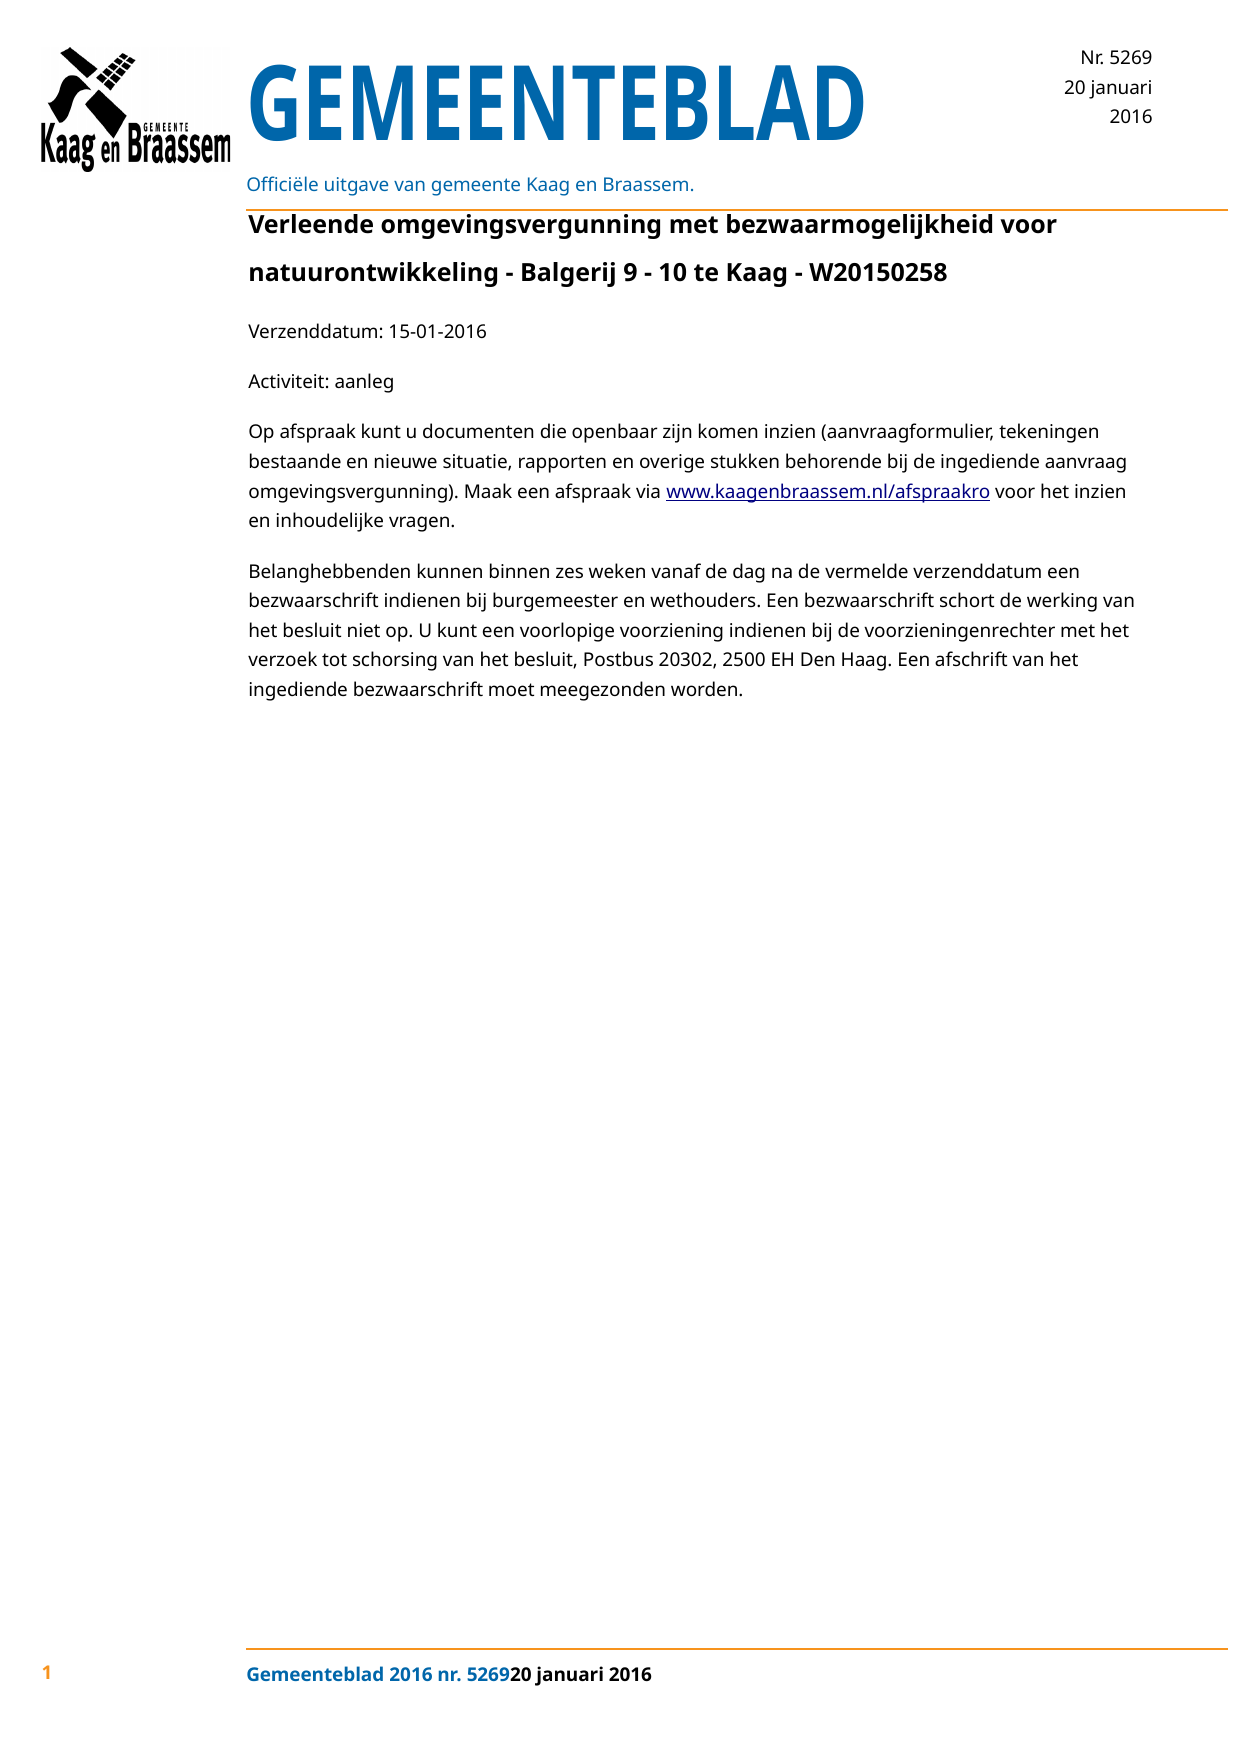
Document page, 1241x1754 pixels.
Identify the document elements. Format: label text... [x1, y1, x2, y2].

text Activiteit: aanleg [248, 368, 1152, 394]
picture [41, 47, 231, 172]
text Op afspraak kunt u documenten die openbaar zijn komen inzien (aanvraagformulier, tekeningen bestaande en nieuwe situatie, rapporten en overige stukken behorende bij de ingediende aanvraag omgevingsvergunning). Maak een afspraak via www.kaagenbraassem.nl/afspraakro voor het inzien en inhoudelijke vragen. [248, 419, 1152, 533]
text Belanghebbenden kunnen binnen zes weken vanaf de dag na de vermelde verzenddatum een bezwaarschrift indienen bij burgemeester en wethouders. Een bezwaarschrift schort de werking van het besluit niet op. U kunt een voorlopige voorziening indienen bij de voorzieningenrechter met het verzoek tot schorsing van het besluit, Postbus 20302, 2500 EH Den Haag. Een afschrift van het ingediende bezwaarschrift moet meegezonden worden. [248, 558, 1152, 702]
text Verzenddatum: 15-01-2016 [248, 318, 1152, 344]
text Verleende omgevingsvergunning met bezwaarmogelijkheid voor natuurontwikkeling - Balgerij 9 - 10 te Kaag - W20150258 [248, 211, 1152, 288]
